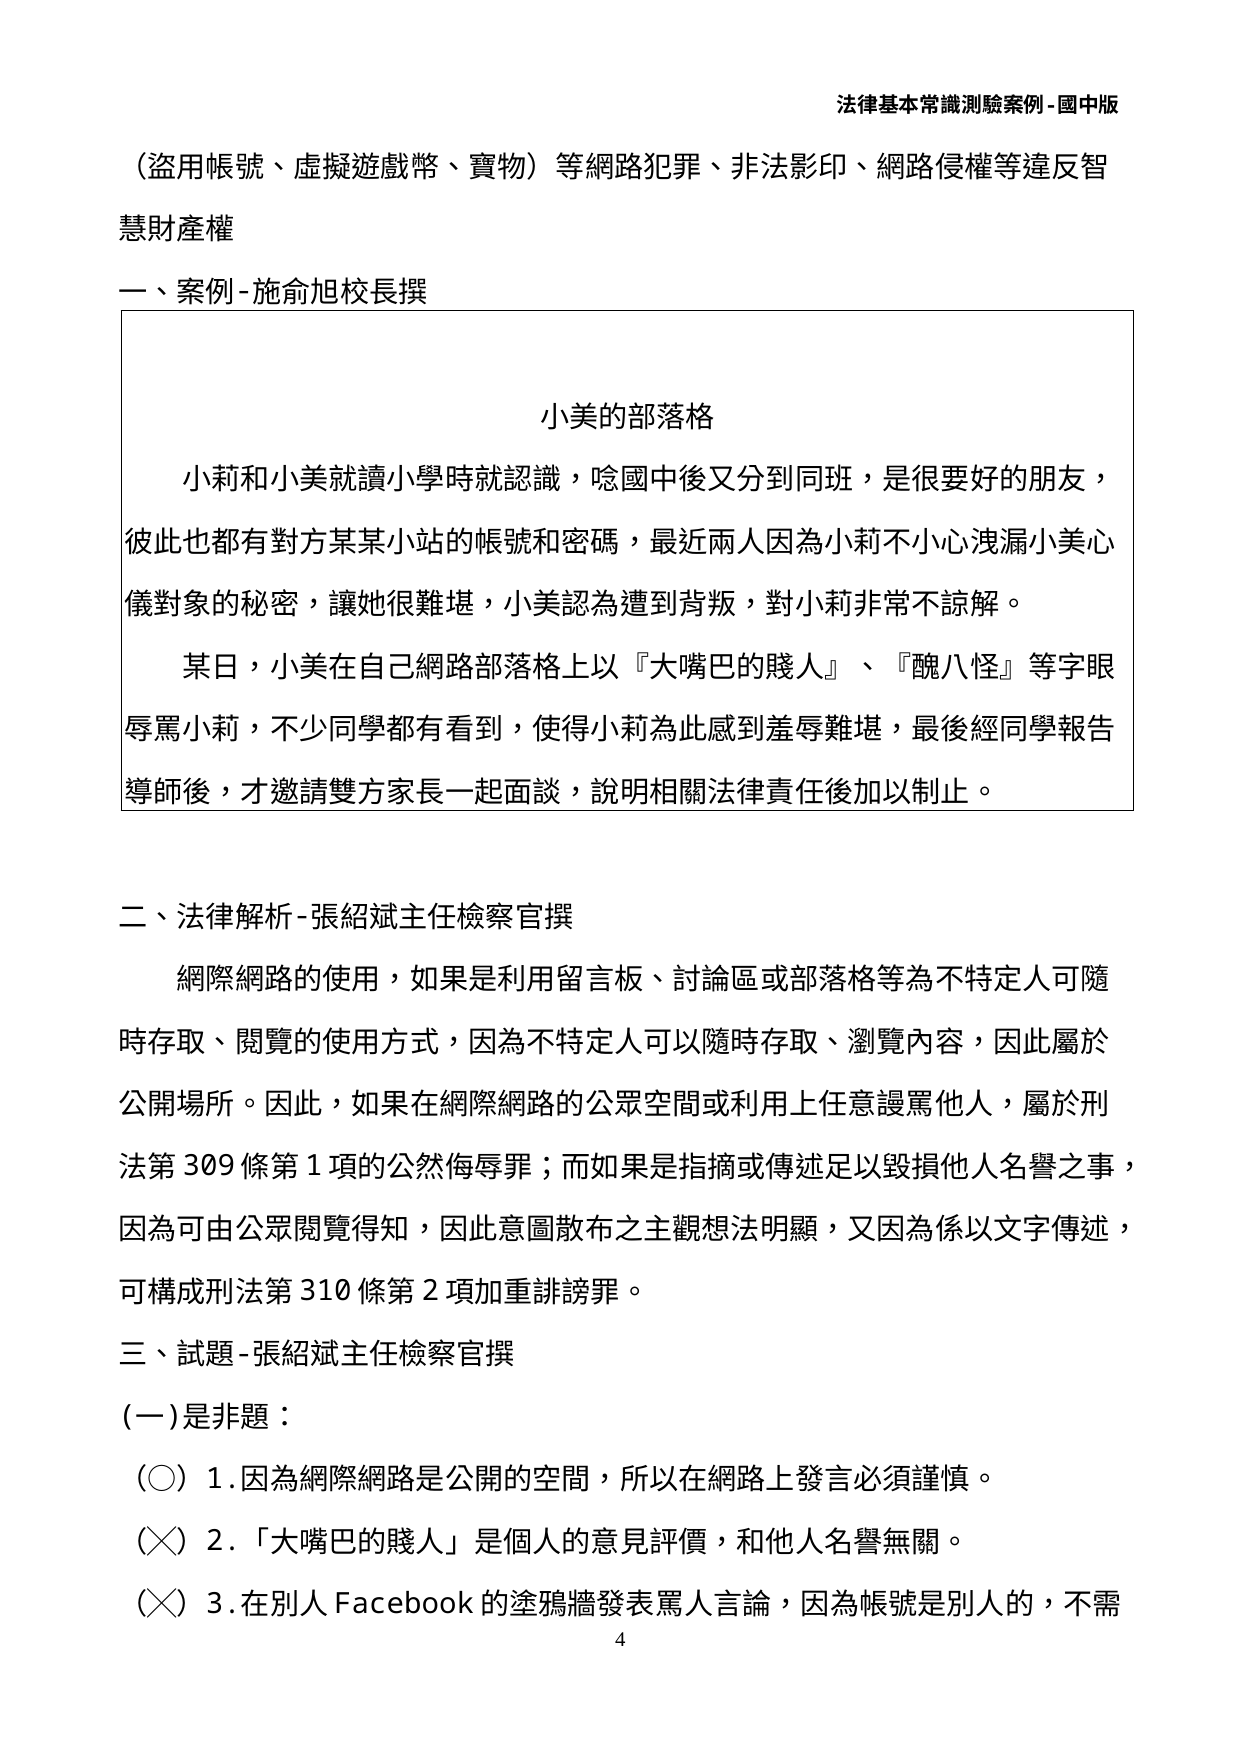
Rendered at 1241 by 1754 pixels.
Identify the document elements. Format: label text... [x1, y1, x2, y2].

text （○）1.因為網際網路是公開的空間，所以在網路上發言必須謹慎。 [118, 1435, 1122, 1498]
text 一、案例-施俞旭校長撰 [118, 248, 1122, 310]
text (一)是非題： [118, 1373, 1122, 1435]
text （盜用帳號、虛擬遊戲幣、寶物）等網路犯罪、非法影印、網路侵權等違反智慧財產權 [118, 123, 1122, 248]
text 網際網路的使用，如果是利用留言板、討論區或部落格等為不特定人可隨時存取、閱覽的使用方式，因為不特定人可以隨時存取、瀏覽內容，因此屬於公開場所。因此，如果在網際網路的公眾空間或利用上任意謾罵他人，屬於刑法第309條第1項的公然侮辱罪；而如果是指摘或傳述足以毀損他人名譽之事，因為可由公眾閱覽得知，因此意圖散布之主觀想法明顯，又因為係以文字傳述，可構成刑法第310條第2項加重誹謗罪。 [118, 935, 1122, 1310]
table_header 小美的部落格 小莉和小美就讀小學時就認識，唸國中後又分到同班，是很要好的朋友，彼此也都有對方某某小站的帳號和密碼，最近兩人因為小莉不小心洩漏小美心儀對象的秘密，讓她很難堪，小美認為遭到背叛，對小莉非常不諒解。 某日，小美在自己網路部落格上以『大嘴巴的賤人』、『醜八怪』等字眼辱罵小莉，不少同學都有看到，使得小莉為此感到羞辱難堪，最後經同學報告導師後，才邀請雙方家長一起面談，說明相關法律責任後加以制止。 [122, 311, 1133, 810]
text 三、試題-張紹斌主任檢察官撰 [118, 1310, 1122, 1373]
text 二、法律解析-張紹斌主任檢察官撰 [118, 873, 1122, 935]
text （╳）2.「大嘴巴的賤人」是個人的意見評價，和他人名譽無關。 [118, 1498, 1122, 1560]
text （╳）3.在別人Facebook的塗鴉牆發表罵人言論，因為帳號是別人的，不需 [118, 1560, 1122, 1623]
